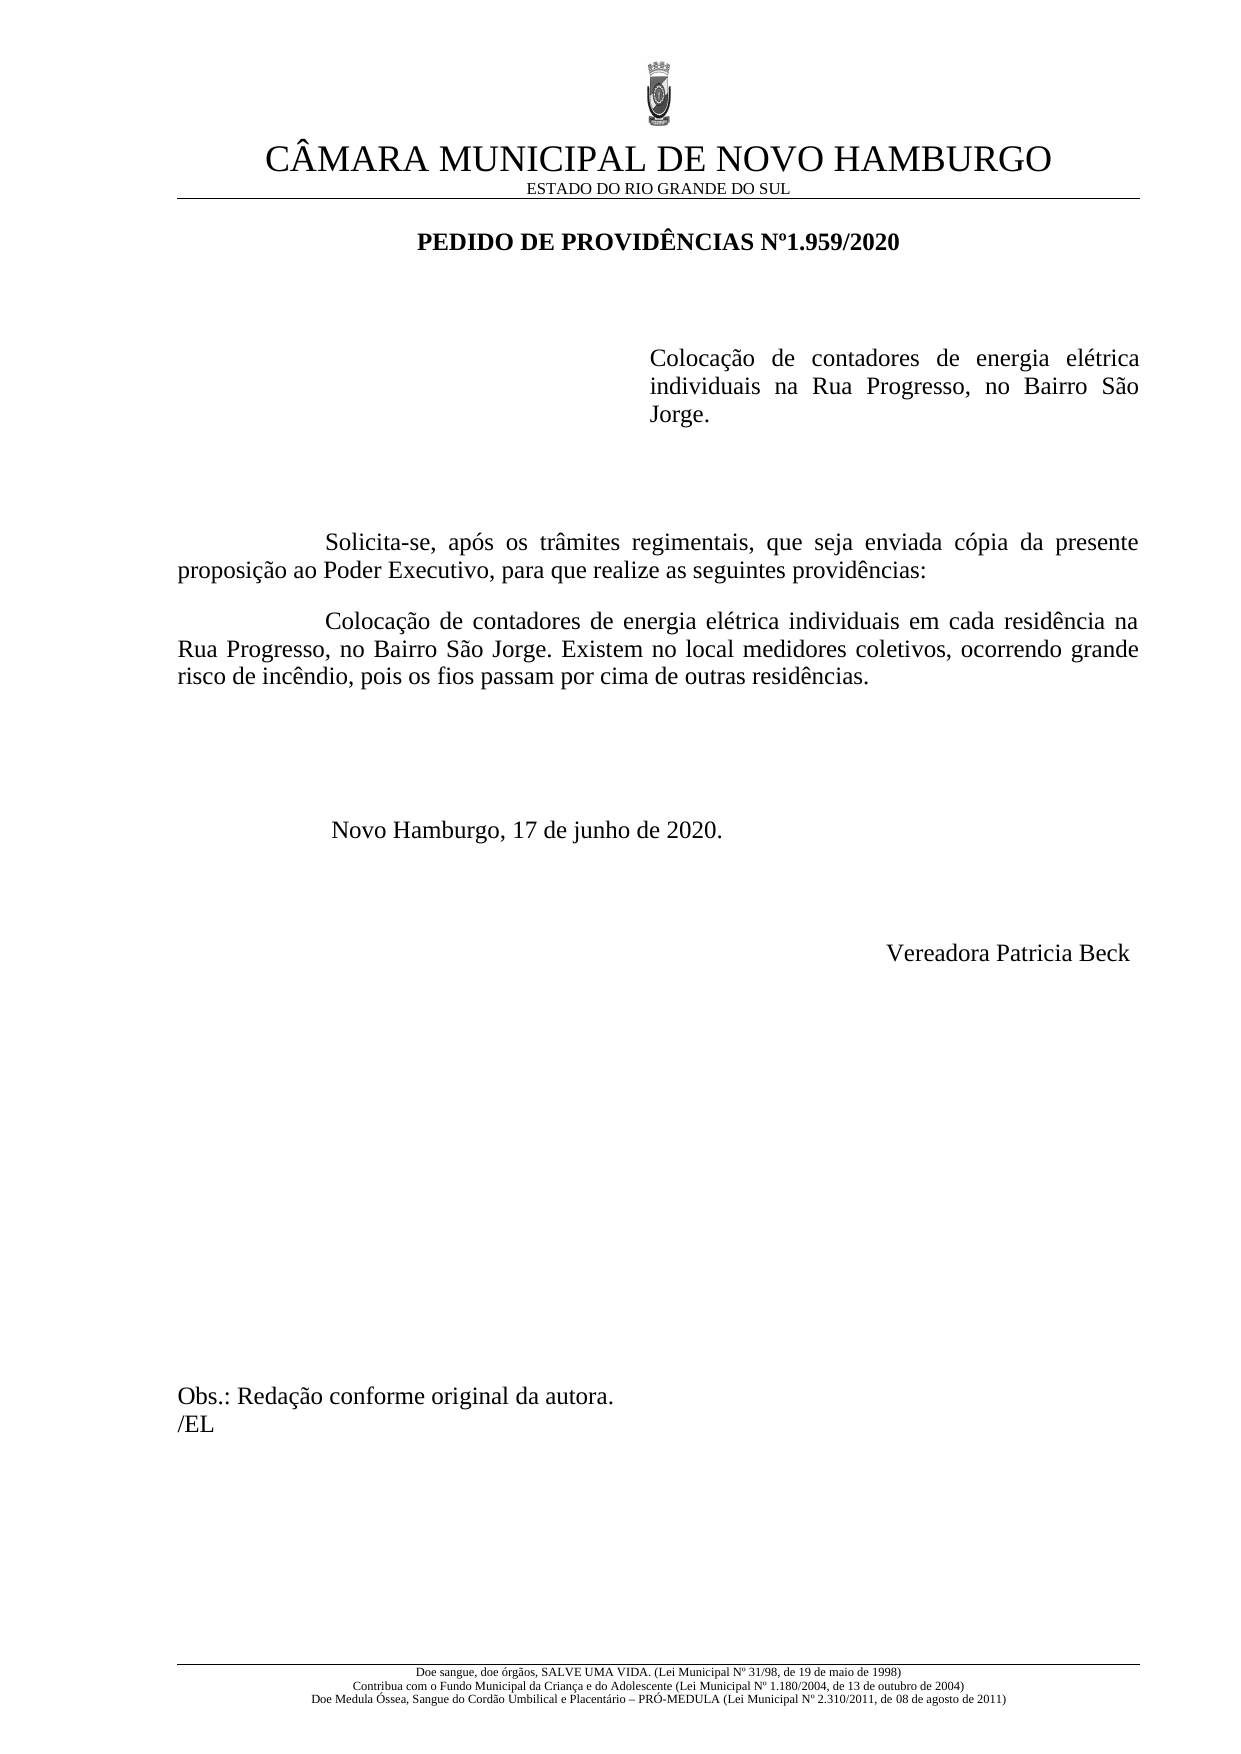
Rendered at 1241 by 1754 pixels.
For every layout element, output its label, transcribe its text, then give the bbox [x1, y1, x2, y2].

text Solicita-se, após os trâmites regimentais, que seja enviada cópia da presente proposição ao Poder Executivo, para que realize as seguintes providências: [177, 528, 1140, 583]
text Novo Hamburgo, 17 de junho de 2020. [177, 816, 1140, 844]
text Obs.: Redação conforme original da autora. [177, 1382, 1140, 1410]
text Colocação de contadores de energia elétrica individuais na Rua Progresso, no Bairro São Jorge. [649, 344, 1140, 428]
text /EL [177, 1410, 1140, 1437]
text PEDIDO DE PROVIDÊNCIAS Nº1.959/2020 [177, 228, 1140, 256]
text Colocação de contadores de energia elétrica individuais em cada residência na Rua Progresso, no Bairro São Jorge. Existem no local medidores coletivos, ocorrendo grande risco de incêndio, pois os fios passam por cima de outras residências. [177, 607, 1140, 690]
text Vereadora Patricia Beck [177, 939, 1140, 966]
